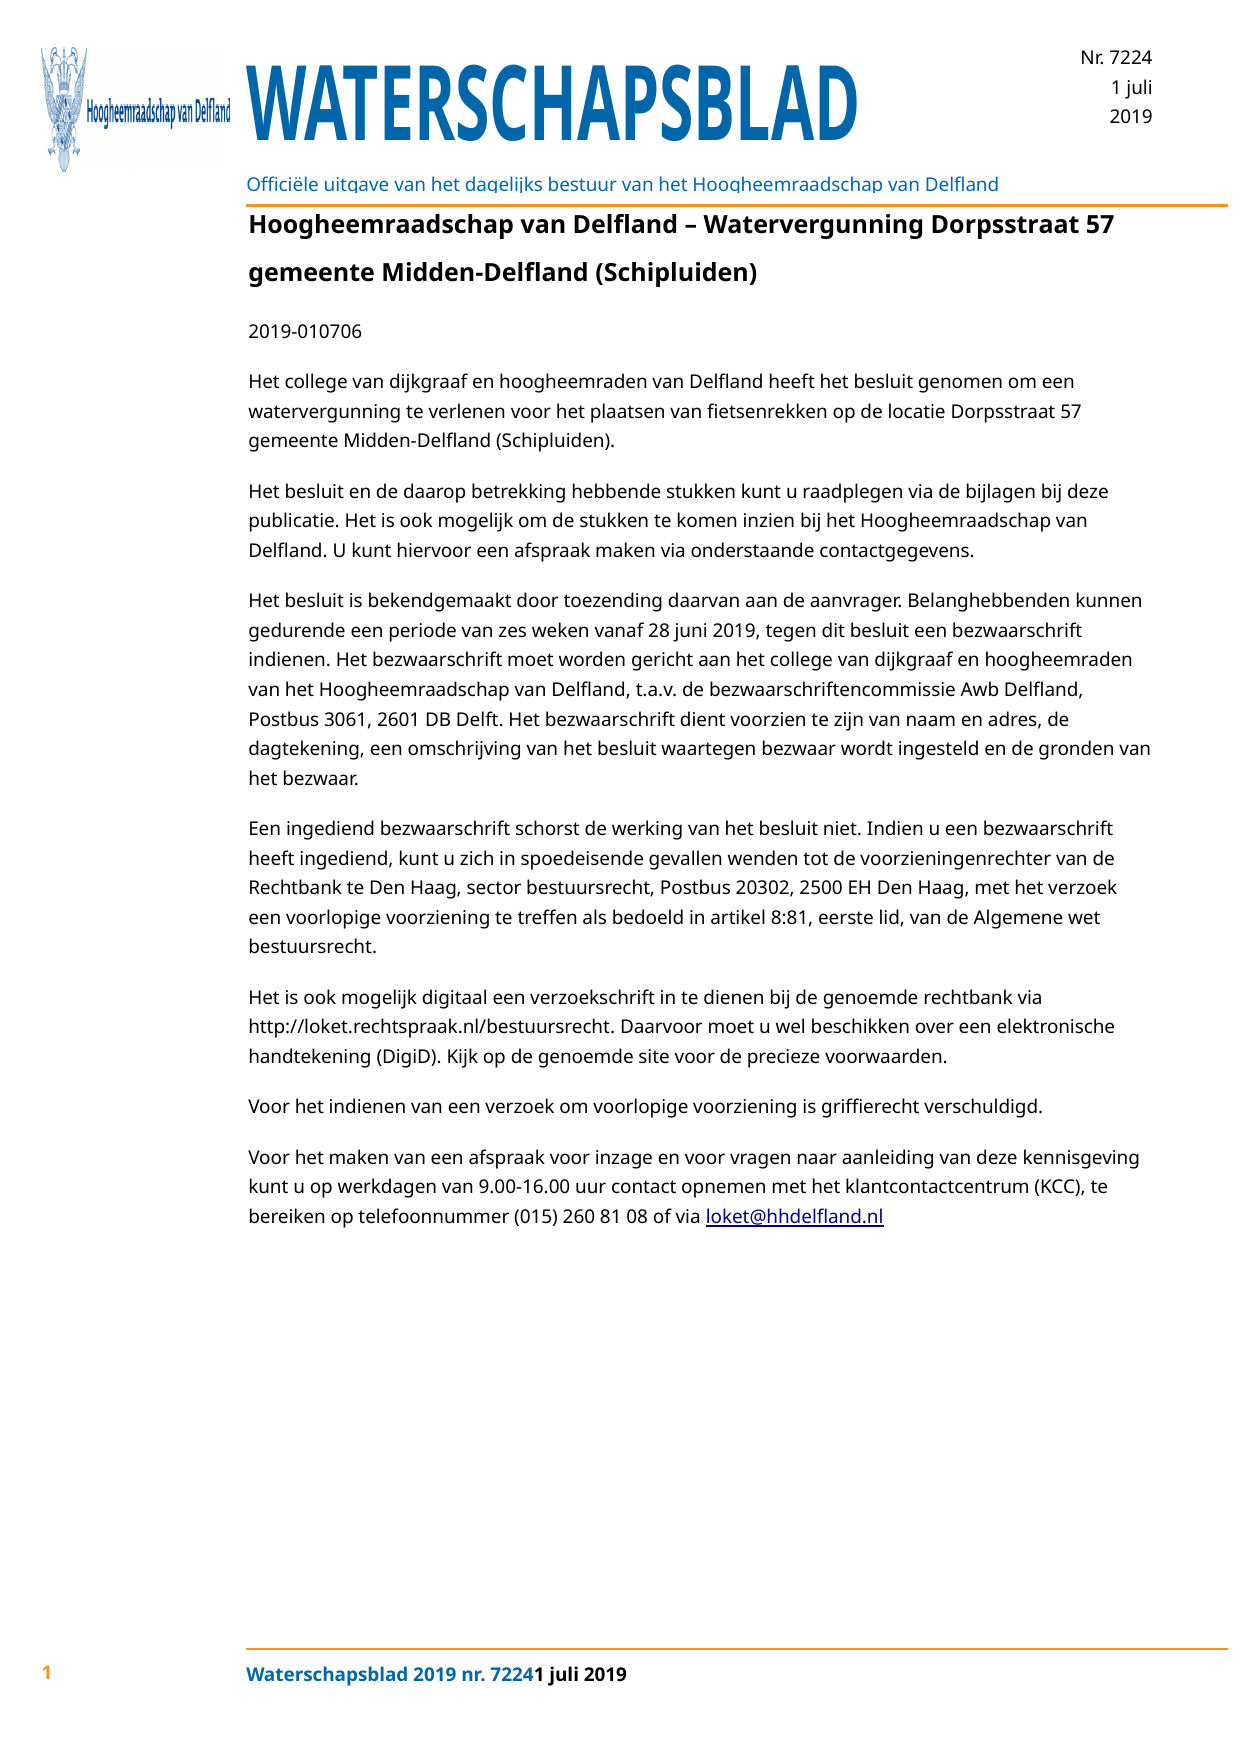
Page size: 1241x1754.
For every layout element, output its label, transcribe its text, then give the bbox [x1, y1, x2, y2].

text Voor het maken van een afspraak voor inzage en voor vragen naar aanleiding van deze kennisgeving kunt u op werkdagen van 9.00-16.00 uur contact opnemen met het klantcontactcentrum (KCC), te bereiken op telefoonnummer (015) 260 81 08 of via loket@hhdelfland.nl [248, 1144, 1152, 1229]
text Hoogheemraadschap van Delfland – Watervergunning Dorpsstraat 57 gemeente Midden-Delfland (Schipluiden) [248, 207, 1152, 288]
text Het college van dijkgraaf en hoogheemraden van Delfland heeft het besluit genomen om een watervergunning te verlenen voor het plaatsen van fietsenrekken op de locatie Dorpsstraat 57 gemeente Midden-Delfland (Schipluiden). [248, 368, 1152, 453]
picture [41, 47, 231, 172]
text Voor het indienen van een verzoek om voorlopige voorziening is griffierecht verschuldigd. [248, 1094, 1152, 1119]
text Het is ook mogelijk digitaal een verzoekschrift in te dienen bij de genoemde rechtbank via http://loket.rechtspraak.nl/bestuursrecht. Daarvoor moet u wel beschikken over een elektronische handtekening (DigiD). Kijk op de genoemde site voor de precieze voorwaarden. [248, 984, 1152, 1069]
text Het besluit is bekendgemaakt door toezending daarvan aan de aanvrager. Belanghebbenden kunnen gedurende een periode van zes weken vanaf 28 juni 2019, tegen dit besluit een bezwaarschrift indienen. Het bezwaarschrift moet worden gericht aan het college van dijkgraaf en hoogheemraden van het Hoogheemraadschap van Delfland, t.a.v. de bezwaarschriftencommissie Awb Delfland, Postbus 3061, 2601 DB Delft. Het bezwaarschrift dient voorzien te zijn van naam en adres, de dagtekening, een omschrijving van het besluit waartegen bezwaar wordt ingesteld en de gronden van het bezwaar. [248, 587, 1152, 791]
text Een ingediend bezwaarschrift schorst de werking van het besluit niet. Indien u een bezwaarschrift heeft ingediend, kunt u zich in spoedeisende gevallen wenden tot de voorzieningenrechter van de Rechtbank te Den Haag, sector bestuursrecht, Postbus 20302, 2500 EH Den Haag, met het verzoek een voorlopige voorziening te treffen als bedoeld in artikel 8:81, eerste lid, van de Algemene wet bestuursrecht. [248, 815, 1152, 959]
text 2019-010706 [248, 318, 1152, 344]
text Het besluit en de daarop betrekking hebbende stukken kunt u raadplegen via de bijlagen bij deze publicatie. Het is ook mogelijk om de stukken te komen inzien bij het Hoogheemraadschap van Delfland. U kunt hiervoor een afspraak maken via onderstaande contactgegevens. [248, 478, 1152, 563]
